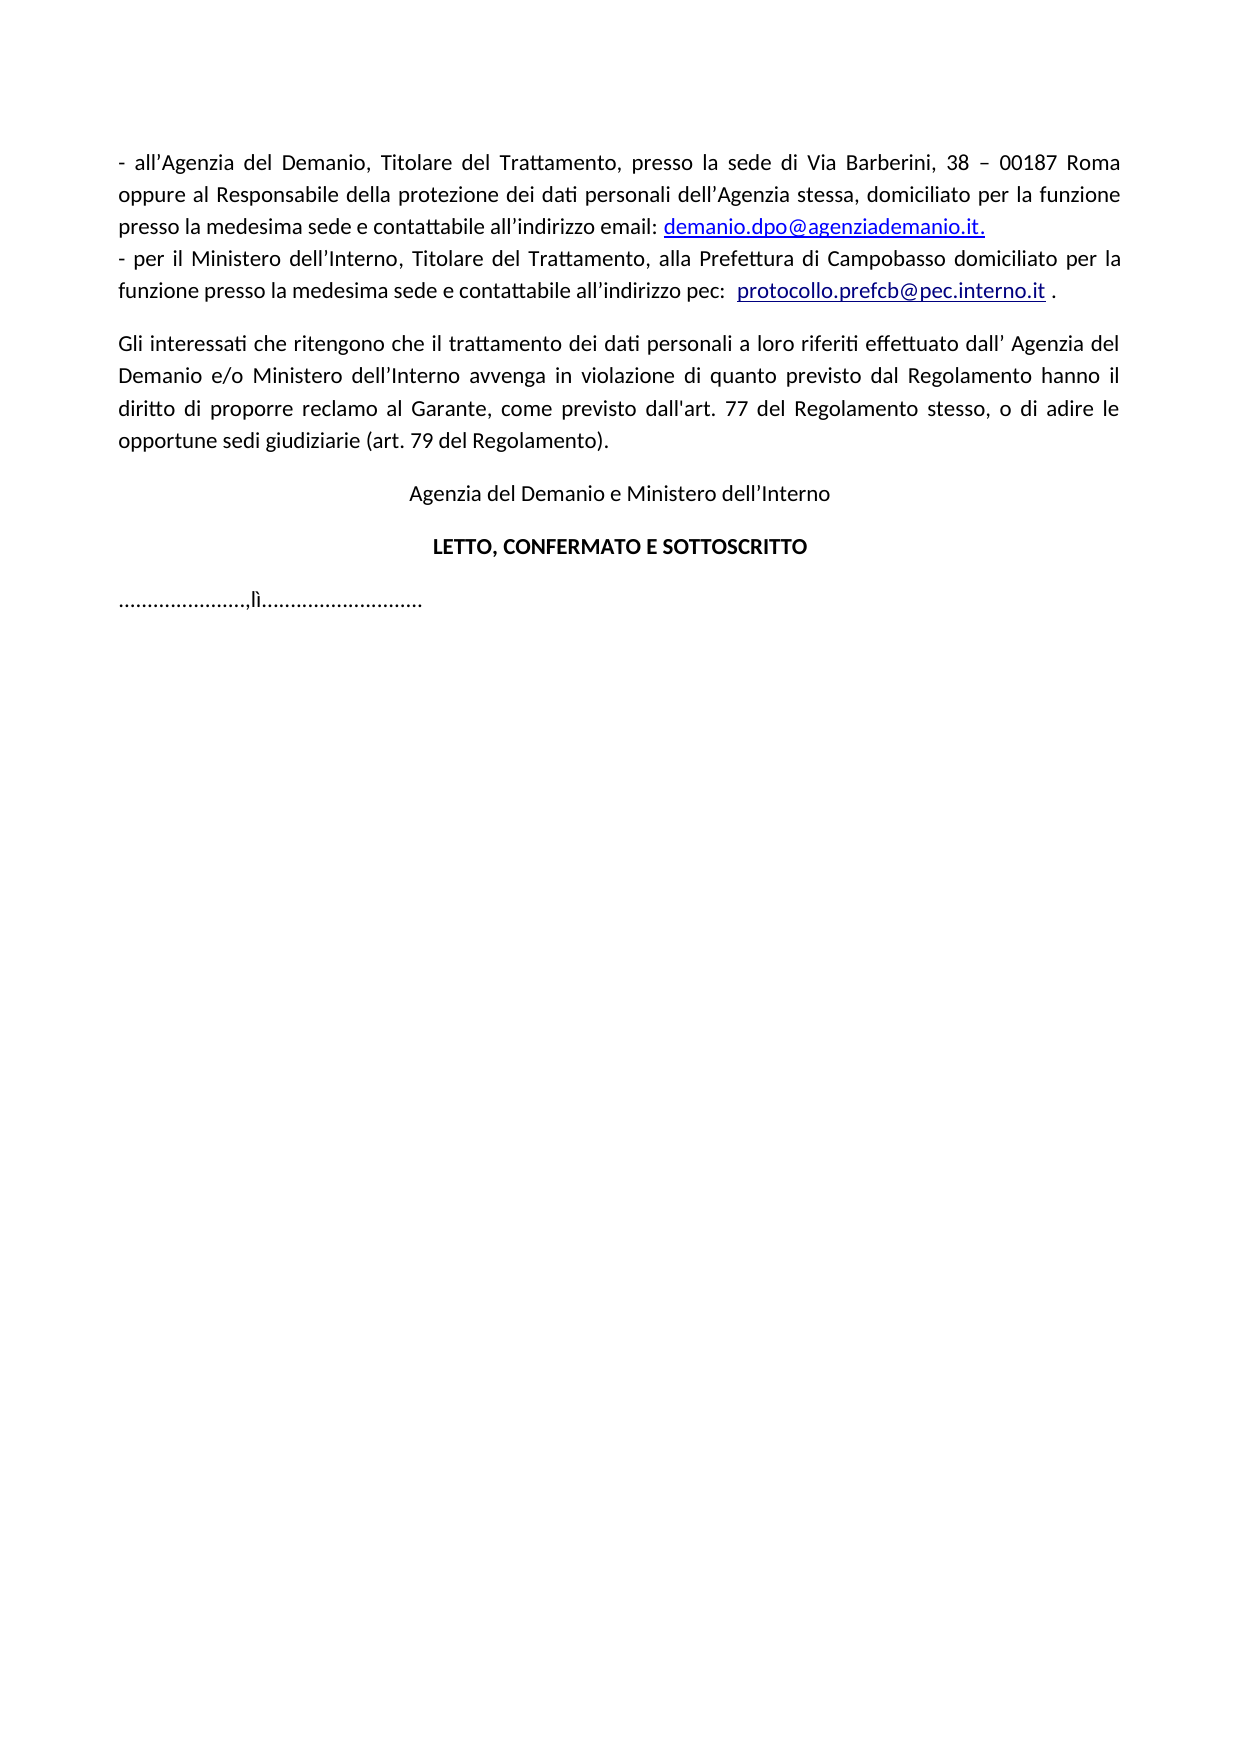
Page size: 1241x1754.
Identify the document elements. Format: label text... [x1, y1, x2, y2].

text Agenzia del Demanio e Ministero dell’Interno [118, 479, 1122, 507]
text - per il Ministero dell’Interno, Titolare del Trattamento, alla Prefettura di Campobasso domiciliato per la funzione presso la medesima sede e contattabile all’indirizzo pec: protocollo.prefcb@pec.interno.it . [118, 244, 1122, 304]
text ......................,lì............................ [118, 585, 1122, 613]
text - all’Agenzia del Demanio, Titolare del Trattamento, presso la sede di Via Barberini, 38 – 00187 Roma oppure al Responsabile della protezione dei dati personali dell’Agenzia stessa, domiciliato per la funzione presso la medesima sede e contattabile all’indirizzo email: demanio.dpo@agenziademanio.it. [118, 148, 1122, 240]
text LETTO, CONFERMATO E SOTTOSCRITTO [118, 532, 1122, 560]
text Gli interessati che ritengono che il trattamento dei dati personali a loro riferiti effettuato dall’ Agenzia del Demanio e/o Ministero dell’Interno avvenga in violazione di quanto previsto dal Regolamento hanno il diritto di proporre reclamo al Garante, come previsto dall'art. 77 del Regolamento stesso, o di adire le opportune sedi giudiziarie (art. 79 del Regolamento). [118, 329, 1122, 454]
